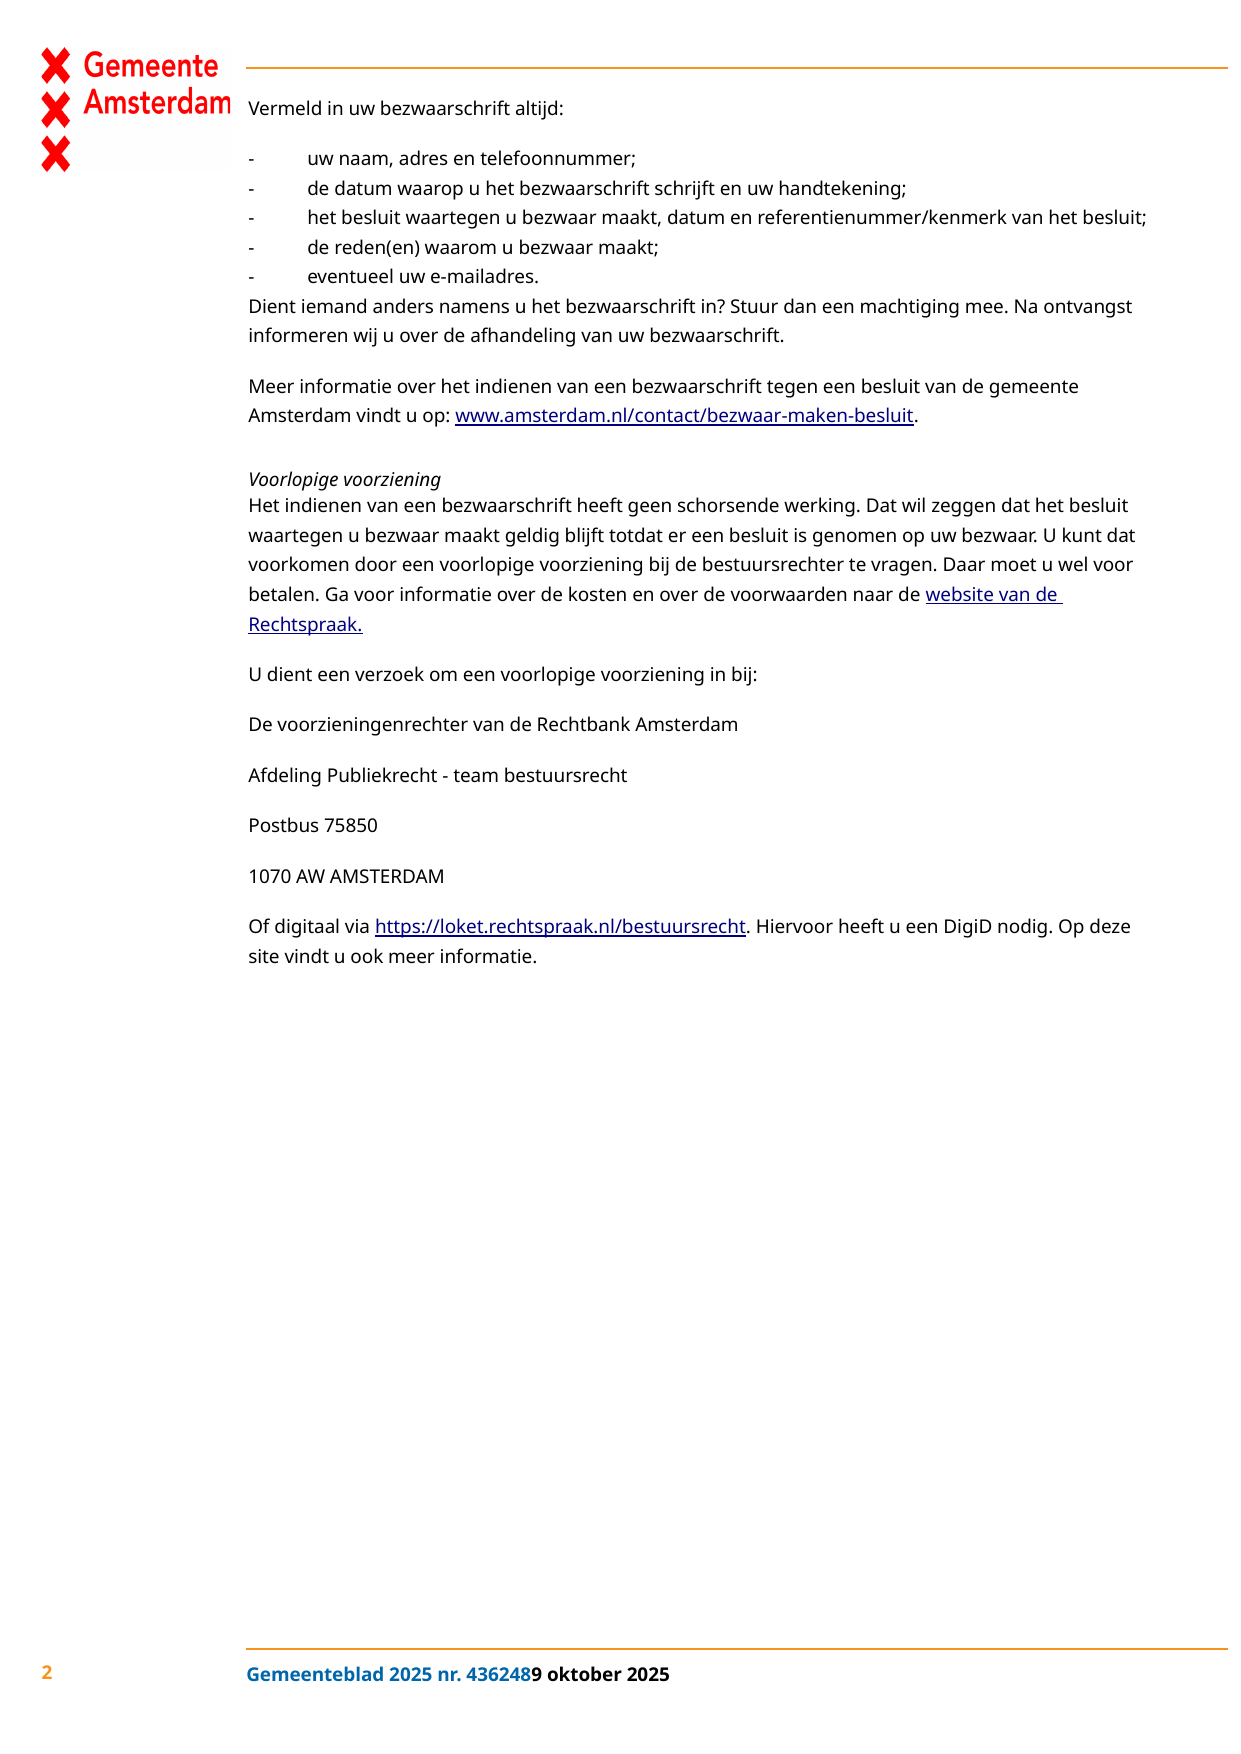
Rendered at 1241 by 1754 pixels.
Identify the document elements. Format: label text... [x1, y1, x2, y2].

text U dient een verzoek om een voorlopige voorziening in bij: [248, 661, 1152, 687]
text 1070 AW AMSTERDAM [248, 863, 1152, 888]
list de datum waarop u het bezwaarschrift schrijft en uw handtekening; [248, 175, 1152, 201]
text Postbus 75850 [248, 812, 1152, 838]
text Dient iemand anders namens u het bezwaarschrift in? Stuur dan een machtiging mee. Na ontvangst informeren wij u over de afhandeling van uw bezwaarschrift. [248, 293, 1152, 348]
picture [41, 47, 231, 172]
list eventueel uw e-mailadres. [248, 263, 1152, 289]
text De voorzieningenrechter van de Rechtbank Amsterdam [248, 712, 1152, 737]
text Voorlopige voorziening [248, 467, 1152, 492]
text Of digitaal via https://loket.rechtspraak.nl/bestuursrecht. Hiervoor heeft u een DigiD nodig. Op deze site vindt u ook meer informatie. [248, 913, 1152, 968]
text Het indienen van een bezwaarschrift heeft geen schorsende werking. Dat wil zeggen dat het besluit waartegen u bezwaar maakt geldig blijft totdat er een besluit is genomen op uw bezwaar. U kunt dat voorkomen door een voorlopige voorziening bij de bestuursrechter te vragen. Daar moet u wel voor betalen. Ga voor informatie over de kosten en over de voorwaarden naar de website van de Rechtspraak. [248, 492, 1152, 636]
text Meer informatie over het indienen van een bezwaarschrift tegen een besluit van de gemeente Amsterdam vindt u op: www.amsterdam.nl/contact/bezwaar-maken-besluit. [248, 373, 1152, 428]
list de reden(en) waarom u bezwaar maakt; [248, 234, 1152, 260]
text Afdeling Publiekrecht - team bestuursrecht [248, 762, 1152, 788]
list het besluit waartegen u bezwaar maakt, datum en referentienummer/kenmerk van het besluit; [248, 204, 1152, 230]
list uw naam, adres en telefoonnummer; [248, 145, 1152, 171]
text Vermeld in uw bezwaarschrift altijd: [248, 95, 1152, 121]
